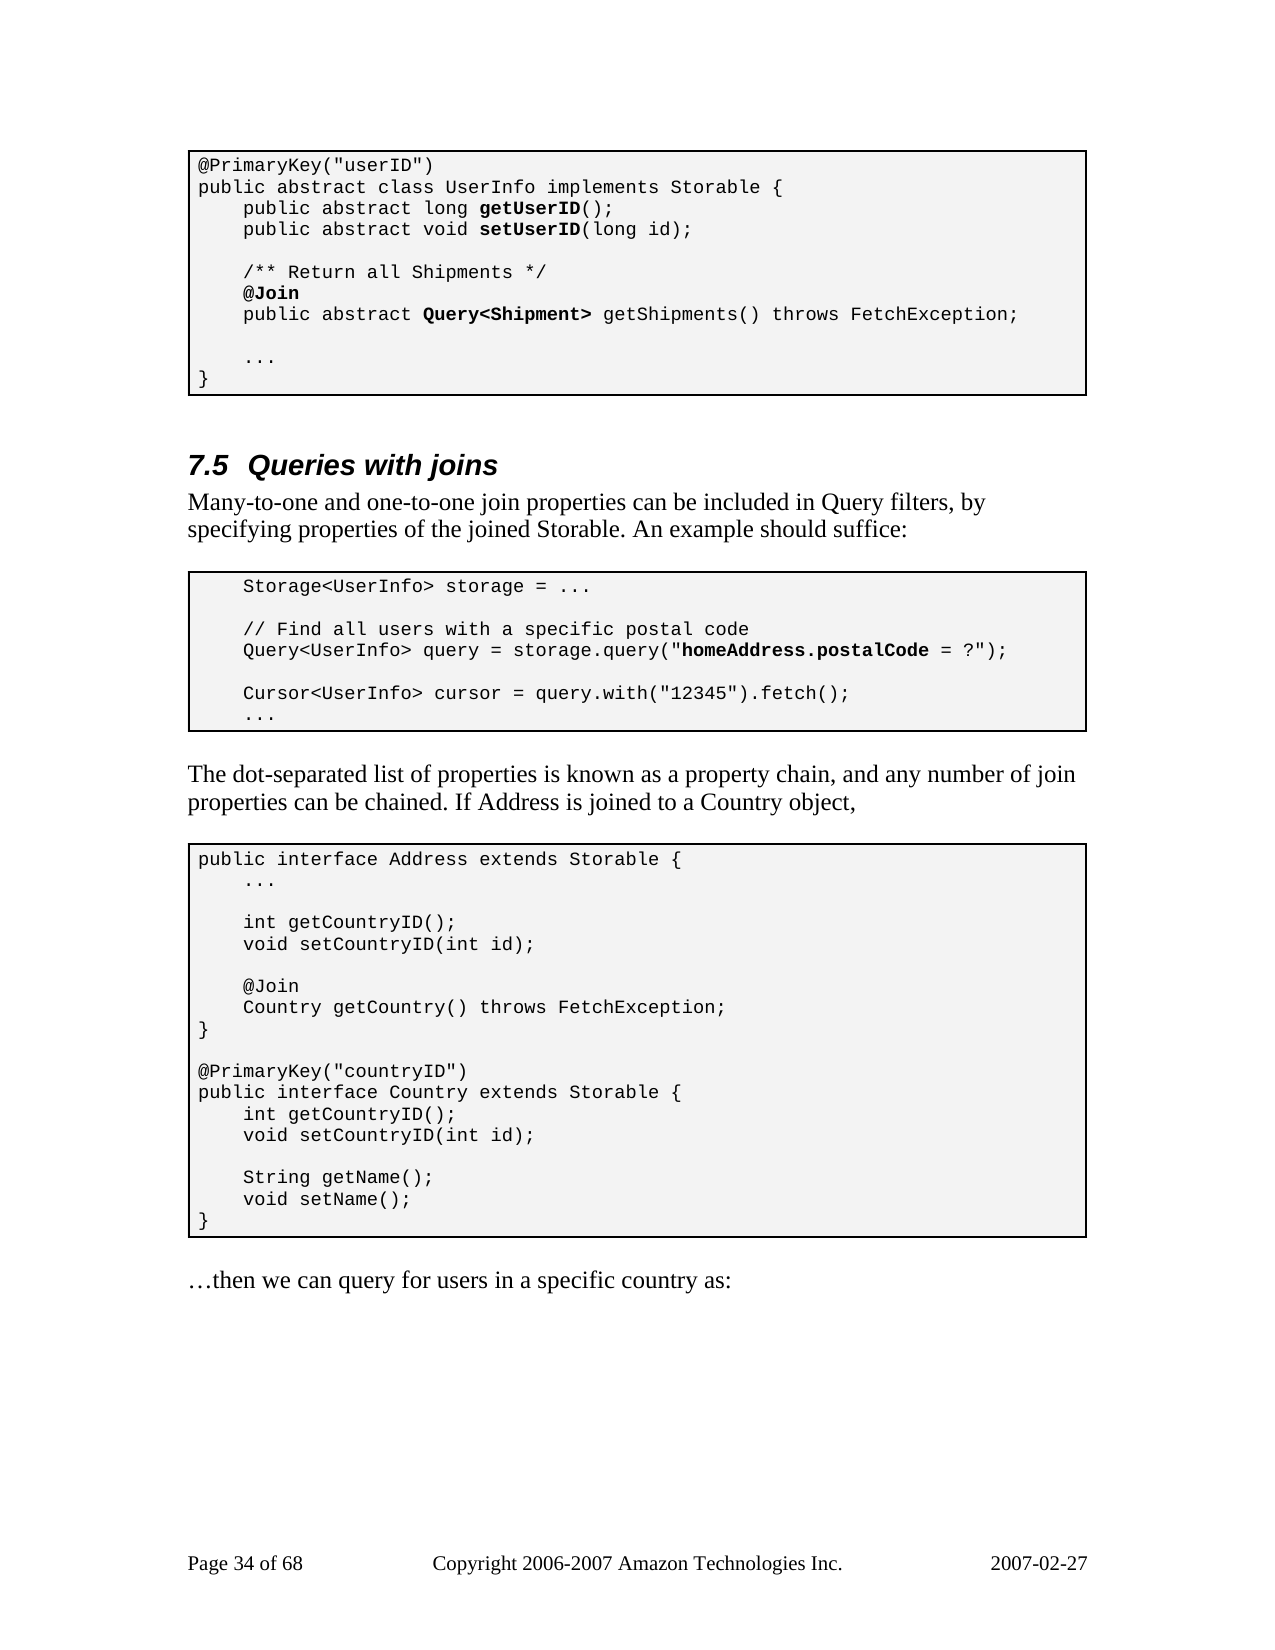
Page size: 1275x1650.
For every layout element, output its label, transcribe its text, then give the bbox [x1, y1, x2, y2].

text Country getCountry() throws FetchException; [190, 992, 1085, 1013]
text int getCountryID(); [190, 907, 1085, 928]
text Storage<UserInfo> storage = ... [190, 573, 1085, 592]
text public abstract void setUserID(long id); [190, 214, 1085, 235]
text // Find all users with a specific postal code [190, 613, 1085, 635]
text int getCountryID(); [190, 1098, 1085, 1119]
text void setName(); [190, 1183, 1085, 1204]
text ... [190, 698, 1085, 730]
text public abstract class UserInfo implements Storable { [190, 171, 1085, 192]
text @Join [190, 971, 1085, 992]
text public abstract long getUserID(); [190, 192, 1085, 214]
text void setCountryID(int id); [190, 1119, 1085, 1141]
text } [190, 1013, 1085, 1034]
text public interface Country extends Storable { [190, 1077, 1085, 1098]
text } [190, 362, 1085, 394]
text ... [190, 864, 1085, 886]
text Query<UserInfo> query = storage.query("homeAddress.postalCode = ?"); [190, 635, 1085, 656]
text Many-to-one and one-to-one join properties can be included in Query filters, by specifying properties of the joined Storable. An example should suffice: [187, 488, 1087, 543]
text String getName(); [190, 1162, 1085, 1183]
text @PrimaryKey("countryID") [190, 1056, 1085, 1077]
text @Join [190, 277, 1085, 299]
text void setCountryID(int id); [190, 928, 1085, 949]
text ... [190, 341, 1085, 362]
text Cursor<UserInfo> cursor = query.with("12345").fetch(); [190, 677, 1085, 698]
text The dot-separated list of properties is known as a property chain, and any number of join properties can be chained. If Address is joined to a Country object, [187, 760, 1087, 815]
text public interface Address extends Storable { [190, 845, 1085, 864]
subtitle Queries with joins [187, 449, 1087, 482]
text @PrimaryKey("userID") [190, 152, 1085, 171]
text public abstract Query<Shipment> getShipments() throws FetchException; [190, 299, 1085, 320]
text /** Return all Shipments */ [190, 256, 1085, 277]
text …then we can query for users in a specific country as: [187, 1266, 1087, 1293]
text } [190, 1204, 1085, 1236]
